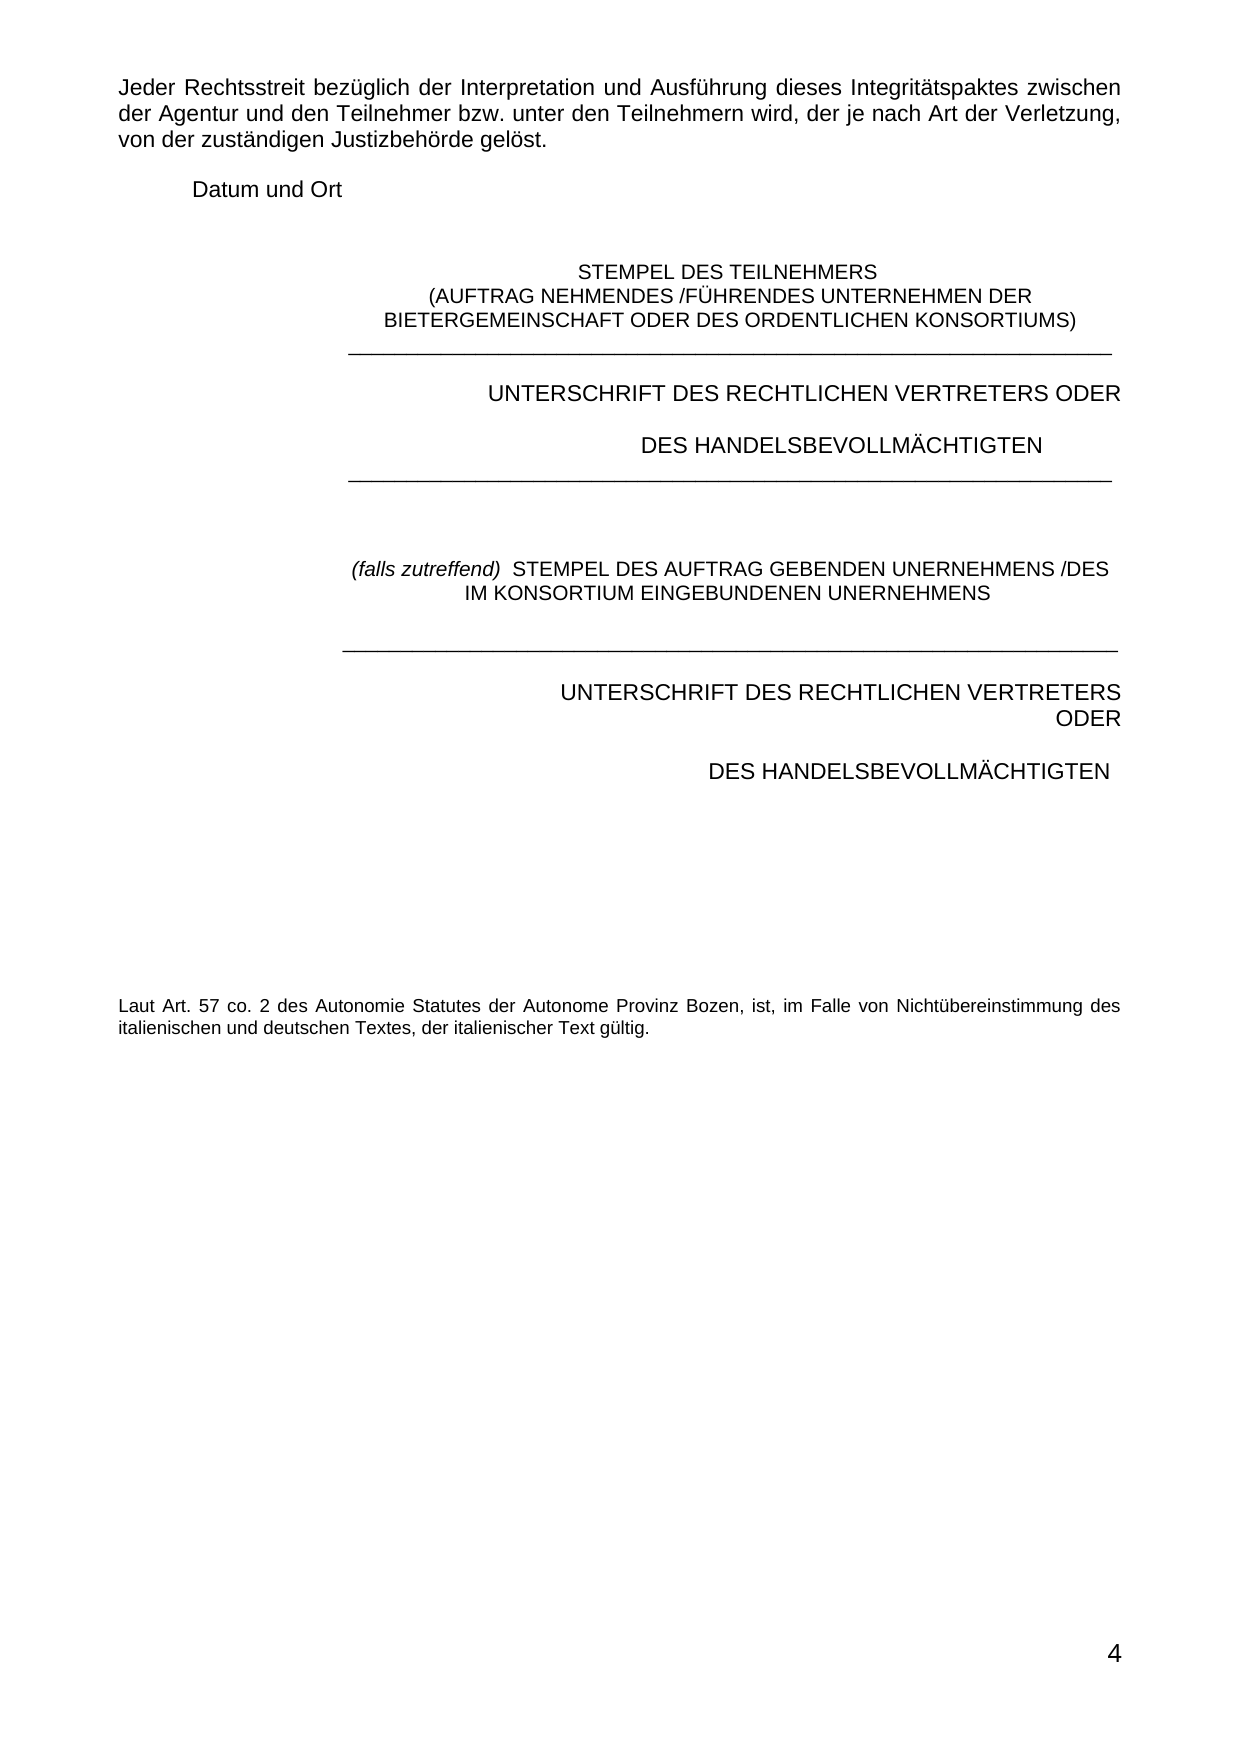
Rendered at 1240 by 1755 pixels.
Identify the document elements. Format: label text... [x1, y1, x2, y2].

text DES HANDELSBEVOLLMÄCHTIGTEN [118, 758, 1121, 784]
text UNTERSCHRIFT DES RECHTLICHEN VERTRETERS ODER [487, 679, 1121, 732]
text STEMPEL DES TEILNEHMERS [339, 260, 1121, 284]
text (AUFTRAG NEHMENDES /FÜHRENDES UNTERNEHMEN DER BIETERGEMEINSCHAFT ODER DES ORDENTLICHEN KONSORTIUMS) [339, 284, 1121, 332]
text ___________________________________________________________________ [339, 605, 1121, 653]
text Datum und Ort [118, 176, 1121, 202]
text (falls zutreffend) STEMPEL DES AUFTRAG GEBENDEN UNERNEHMENS /DES IM KONSORTIUM EINGEBUNDENEN UNERNEHMENS [339, 557, 1121, 605]
text Jeder Rechtsstreit bezüglich der Interpretation und Ausführung dieses Integritätspaktes zwischen der Agentur und den Teilnehmer bzw. unter den Teilnehmern wird, der je nach Art der Verletzung, von der zuständigen Justizbehörde gelöst. [118, 74, 1121, 153]
text UNTERSCHRIFT DES RECHTLICHEN VERTRETERS ODER [487, 379, 1121, 406]
text __________________________________________________________________ [339, 332, 1121, 356]
text DES HANDELSBEVOLLMÄCHTIGTEN __________________________________________________________________ [339, 432, 1121, 482]
text Laut Art. 57 co. 2 des Autonomie Statutes der Autonome Provinz Bozen, ist, im Falle von Nichtübereinstimmung des italienischen und deutschen Textes, der italienischer Text gültig. [118, 995, 1121, 1038]
